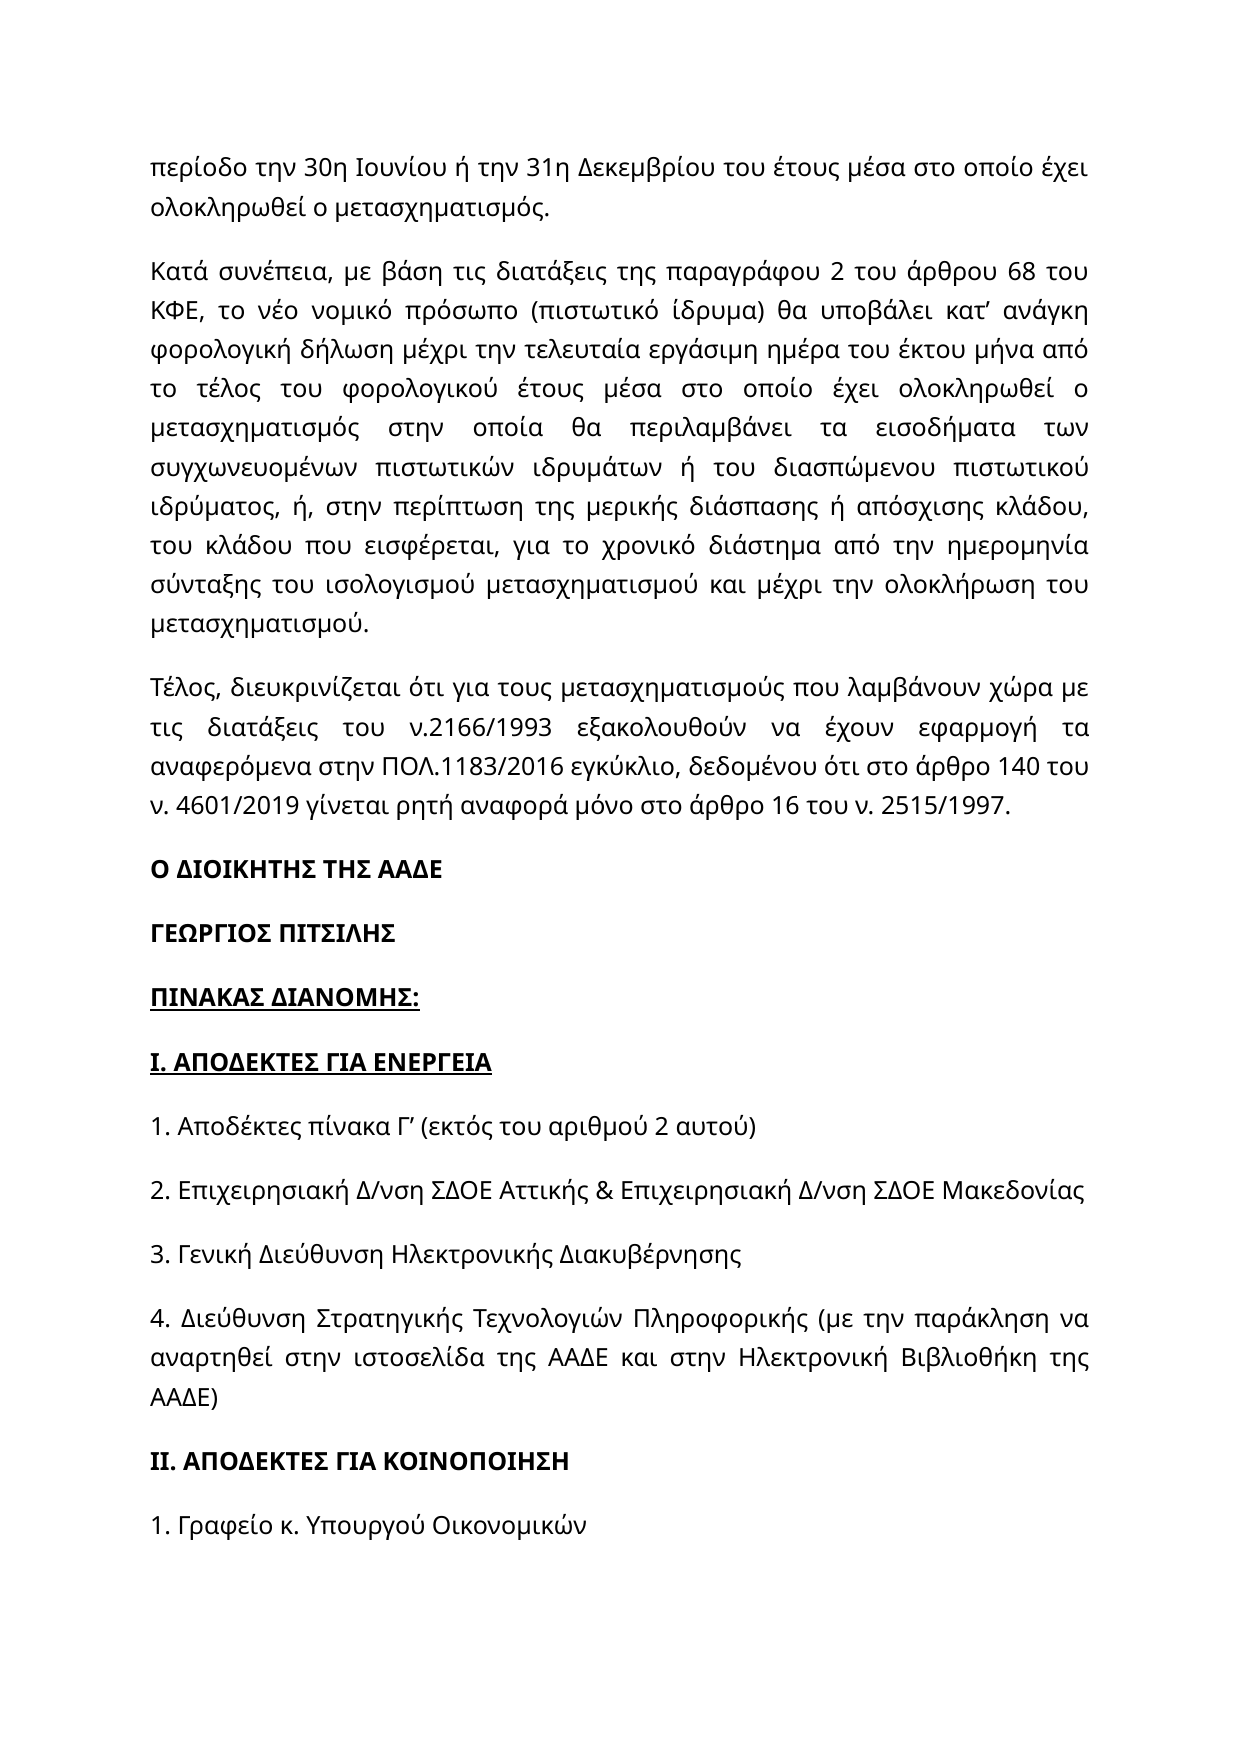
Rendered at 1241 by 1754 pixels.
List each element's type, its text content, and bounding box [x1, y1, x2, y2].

text 4. Διεύθυνση Στρατηγικής Τεχνολογιών Πληροφορικής (με την παράκληση να αναρτηθεί στην ιστοσελίδα της ΑΑΔΕ και στην Ηλεκτρονική Βιβλιοθήκη της ΑΑΔΕ) [150, 1301, 1090, 1413]
text 2. Επιχειρησιακή Δ/νση ΣΔΟΕ Αττικής & Επιχειρησιακή Δ/νση ΣΔΟΕ Μακεδονίας [150, 1172, 1090, 1207]
text Κατά συνέπεια, με βάση τις διατάξεις της παραγράφου 2 του άρθρου 68 του ΚΦΕ, το νέο νομικό πρόσωπο (πιστωτικό ίδρυμα) θα υποβάλει κατ’ ανάγκη φορολογική δήλωση μέχρι την τελευταία εργάσιμη ημέρα του έκτου μήνα από το τέλος του φορολογικού έτους μέσα στο οποίο έχει ολοκληρωθεί ο μετασχηματισμός στην οποία θα περιλαμβάνει τα εισοδήματα των συγχωνευομένων πιστωτικών ιδρυμάτων ή του διασπώμενου πιστωτικού ιδρύματος, ή, στην περίπτωση της μερικής διάσπασης ή απόσχισης κλάδου, του κλάδου που εισφέρεται, για το χρονικό διάστημα από την ημερομηνία σύνταξης του ισολογισμού μετασχηματισμού και μέχρι την ολοκλήρωση του μετασχηματισμού. [150, 253, 1090, 640]
text περίοδο την 30η Ιουνίου ή την 31η Δεκεμβρίου του έτους μέσα στο οποίο έχει ολοκληρωθεί ο μετασχηματισμός. [150, 150, 1090, 223]
text ΠΙΝΑΚΑΣ ΔΙΑΝΟΜΗΣ: [150, 980, 1090, 1014]
text 1. Αποδέκτες πίνακα Γ’ (εκτός του αριθμού 2 αυτού) [150, 1108, 1090, 1142]
text Ο ΔΙΟΙΚΗΤΗΣ ΤΗΣ ΑΑΔΕ [150, 852, 1090, 886]
text Ι. ΑΠΟΔΕΚΤΕΣ ΓΙΑ ΕΝΕΡΓΕΙΑ [150, 1044, 1090, 1078]
text Τέλος, διευκρινίζεται ότι για τους μετασχηματισμούς που λαμβάνουν χώρα με τις διατάξεις του ν.2166/1993 εξακολουθούν να έχουν εφαρμογή τα αναφερόμενα στην ΠΟΛ.1183/2016 εγκύκλιο, δεδομένου ότι στο άρθρο 140 του ν. 4601/2019 γίνεται ρητή αναφορά μόνο στο άρθρο 16 του ν. 2515/1997. [150, 670, 1090, 822]
text 3. Γενική Διεύθυνση Ηλεκτρονικής Διακυβέρνησης [150, 1237, 1090, 1271]
text ΙΙ. ΑΠΟΔΕΚΤΕΣ ΓΙΑ ΚΟΙΝΟΠΟΙΗΣΗ [150, 1443, 1090, 1477]
text 1. Γραφείο κ. Υπουργού Οικονομικών [150, 1507, 1090, 1542]
text ΓΕΩΡΓΙΟΣ ΠΙΤΣΙΛΗΣ [150, 916, 1090, 950]
